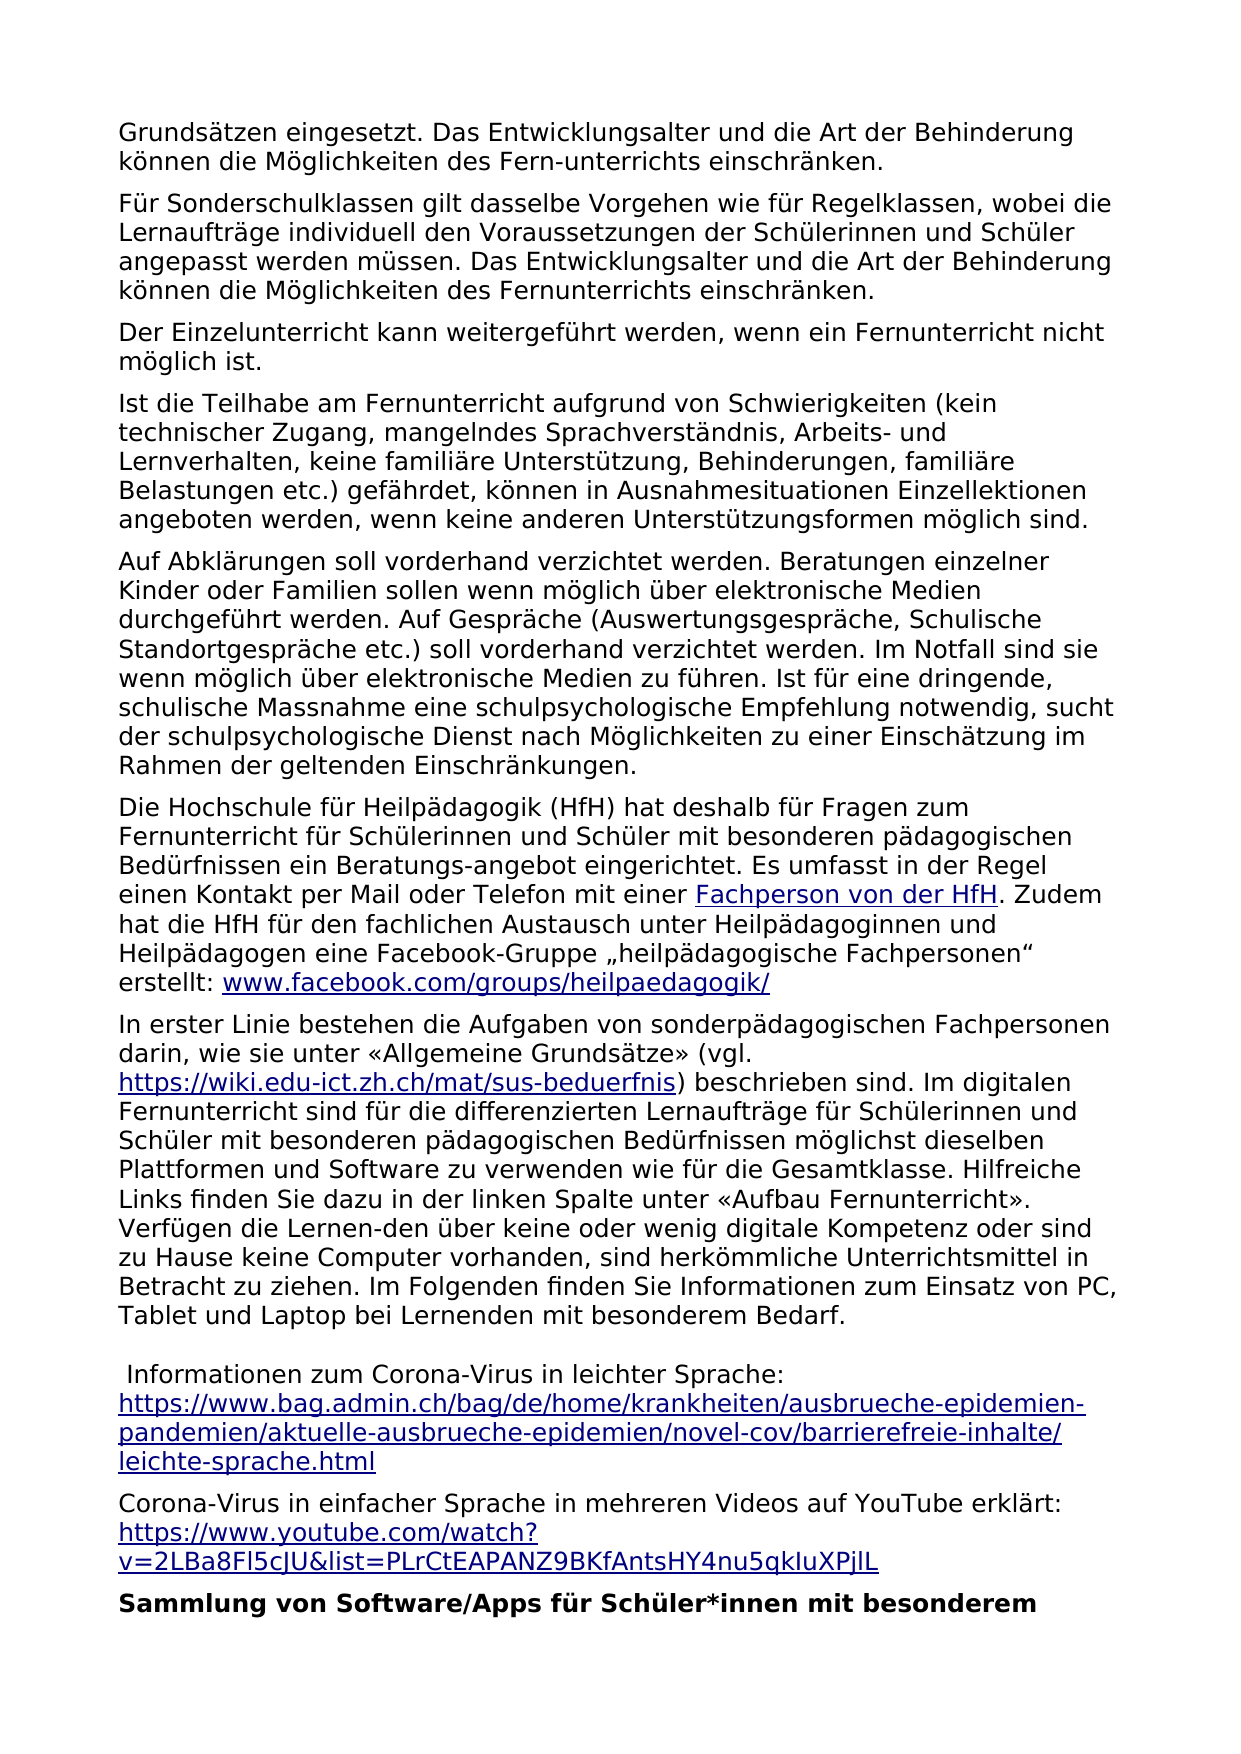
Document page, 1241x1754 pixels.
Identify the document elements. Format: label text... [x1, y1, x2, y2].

text Die Hochschule für Heilpädagogik (HfH) hat deshalb für Fragen zum Fernunterricht für Schülerinnen und Schüler mit besonderen pädagogischen Bedürfnissen ein Beratungs-angebot eingerichtet. Es umfasst in der Regel einen Kontakt per Mail oder Telefon mit einer Fachperson von der HfH. Zudem hat die HfH für den fachlichen Austausch unter Heilpädagoginnen und Heilpädagogen eine Facebook-Gruppe „heilpädagogische Fachpersonen“ erstellt: www.facebook.com/groups/heilpaedagogik/ [118, 793, 1122, 997]
text Grundsätzen eingesetzt. Das Entwicklungsalter und die Art der Behinderung können die Möglichkeiten des Fern-unterrichts einschränken. [118, 118, 1122, 176]
text Ist die Teilhabe am Fernunterricht aufgrund von Schwierigkeiten (kein technischer Zugang, mangelndes Sprachverständnis, Arbeits- und Lernverhalten, keine familiäre Unterstützung, Behinderungen, familiäre Belastungen etc.) gefährdet, können in Ausnahmesituationen Einzellektionen angeboten werden, wenn keine anderen Unterstützungsformen möglich sind. [118, 389, 1122, 535]
text Corona-Virus in einfacher Sprache in mehreren Videos auf YouTube erklärt: https://www.youtube.com/watch?v=2LBa8Fl5cJU&list=PLrCtEAPANZ9BKfAntsHY4nu5qkIuXPjlL [118, 1489, 1122, 1576]
text In erster Linie bestehen die Aufgaben von sonderpädagogischen Fachpersonen darin, wie sie unter «Allgemeine Grundsätze» (vgl. https://wiki.edu-ict.zh.ch/mat/sus-beduerfnis) beschrieben sind. Im digitalen Fernunterricht sind für die differenzierten Lernaufträge für Schülerinnen und Schüler mit besonderen pädagogischen Bedürfnissen möglichst dieselben Plattformen und Software zu verwenden wie für die Gesamtklasse. Hilfreiche Links finden Sie dazu in der linken Spalte unter «Aufbau Fernunterricht». Verfügen die Lernen-den über keine oder wenig digitale Kompetenz oder sind zu Hause keine Computer vorhanden, sind herkömmliche Unterrichtsmittel in Betracht zu ziehen. Im Folgenden finden Sie Informationen zum Einsatz von PC, Tablet und Laptop bei Lernenden mit besonderem Bedarf. Informationen zum Corona-Virus in leichter Sprache: https://www.bag.admin.ch/bag/de/home/krankheiten/ausbrueche-epidemien-pandemien/aktuelle-ausbrueche-epidemien/novel-cov/barrierefreie-inhalte/leichte-sprache.html [118, 1010, 1122, 1476]
text Auf Abklärungen soll vorderhand verzichtet werden. Beratungen einzelner Kinder oder Familien sollen wenn möglich über elektronische Medien durchgeführt werden. Auf Gespräche (Auswertungsgespräche, Schulische Standortgespräche etc.) soll vorderhand verzichtet werden. Im Notfall sind sie wenn möglich über elektronische Medien zu führen. Ist für eine dringende, schulische Massnahme eine schulpsychologische Empfehlung notwendig, sucht der schulpsychologische Dienst nach Möglichkeiten zu einer Einschätzung im Rahmen der geltenden Einschränkungen. [118, 547, 1122, 781]
text Für Sonderschulklassen gilt dasselbe Vorgehen wie für Regelklassen, wobei die Lernaufträge individuell den Voraussetzungen der Schülerinnen und Schüler angepasst werden müssen. Das Entwicklungsalter und die Art der Behinderung können die Möglichkeiten des Fernunterrichts einschränken. [118, 189, 1122, 306]
text Sammlung von Software/Apps für Schüler*innen mit besonderem [118, 1589, 1122, 1618]
text Der Einzelunterricht kann weitergeführt werden, wenn ein Fernunterricht nicht möglich ist. [118, 318, 1122, 376]
